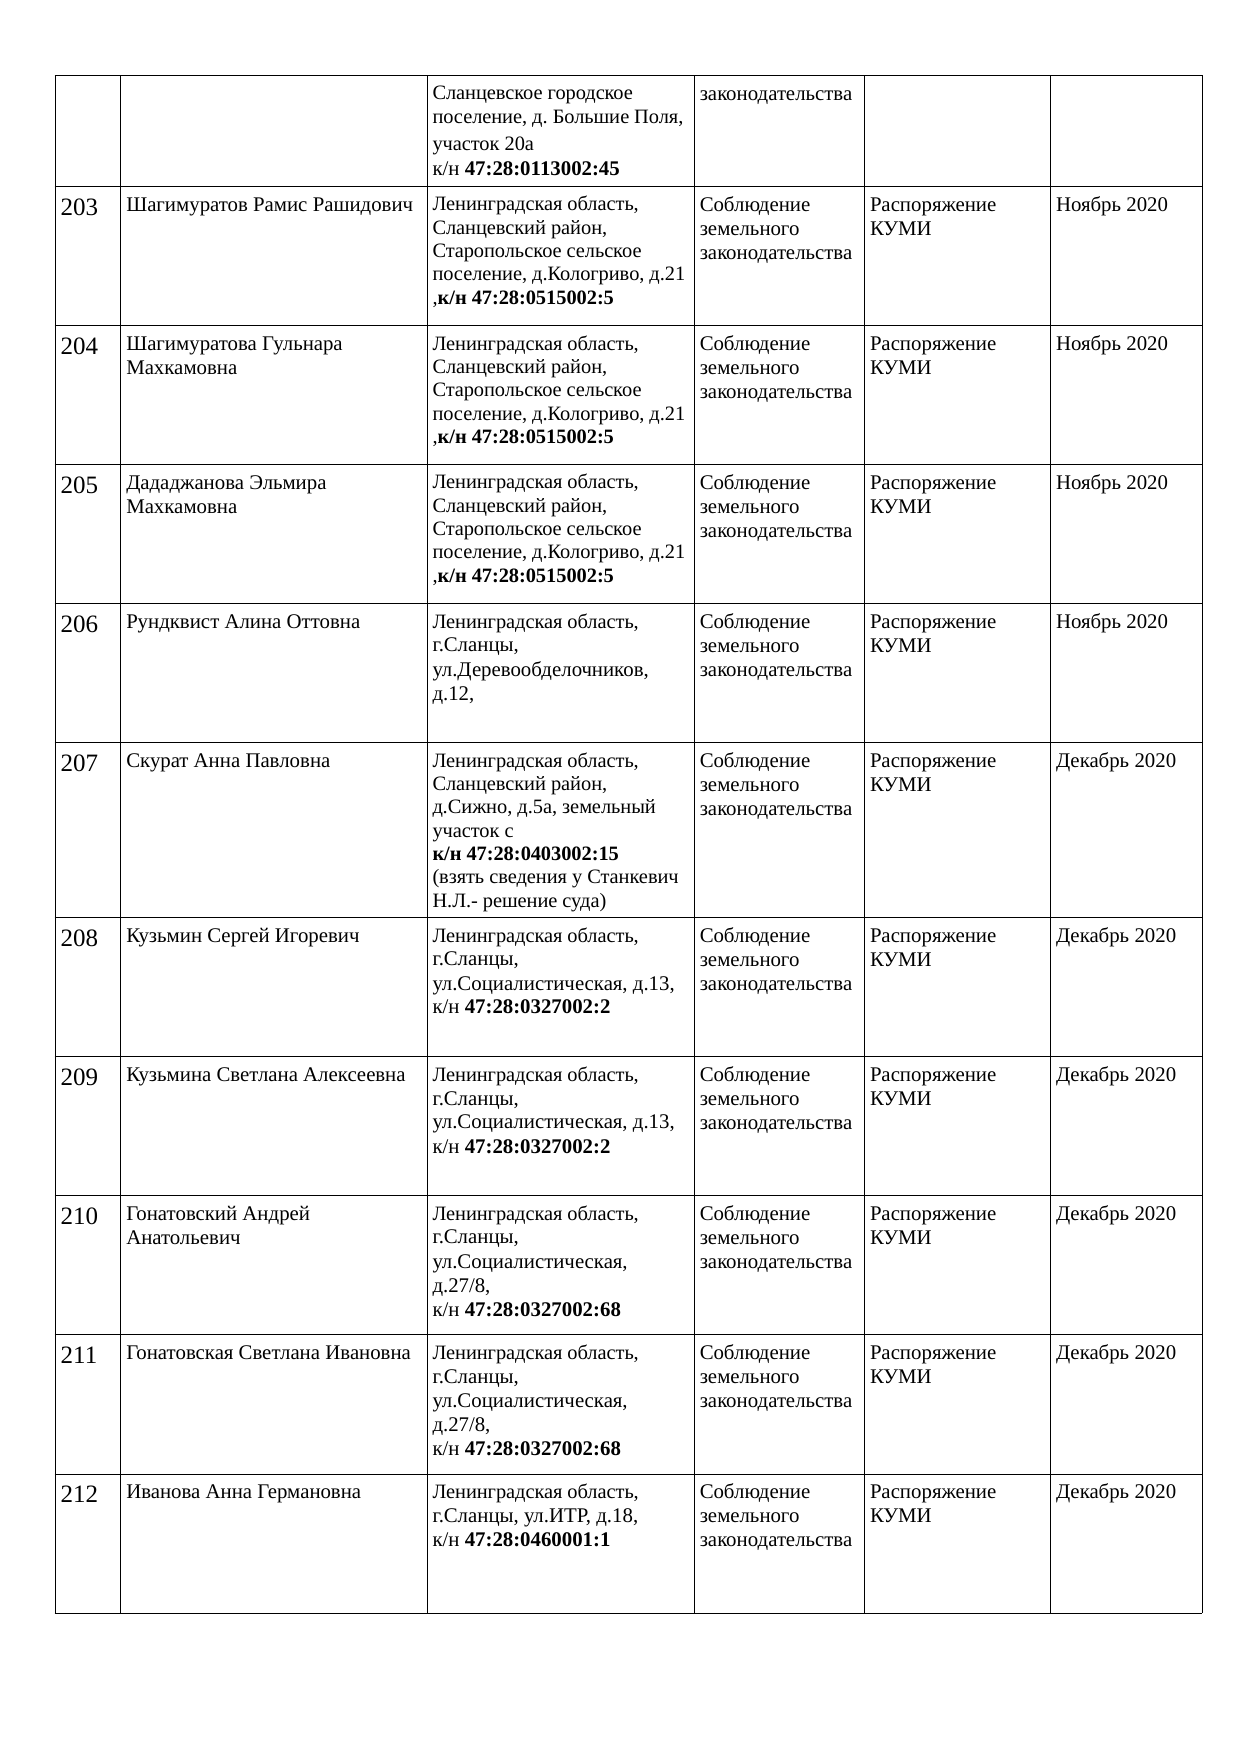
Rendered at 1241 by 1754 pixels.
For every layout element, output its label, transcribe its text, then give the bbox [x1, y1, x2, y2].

table_cell Ленинградская область, г.Сланцы, ул.ИТР, д.18, к/н 47:28:0460001:1 [428, 1475, 694, 1612]
table_cell 205 [56, 465, 120, 603]
table_cell Ленинградская область, г.Сланцы, ул.Социалистическая, д.27/8, к/н 47:28:0327002:68 [428, 1335, 694, 1473]
table_cell Кузьмин Сергей Игоревич [121, 918, 427, 1056]
table_cell Декабрь 2020 [1051, 918, 1202, 1056]
table_cell Соблюдение земельного законодательства [695, 743, 864, 917]
table_cell 210 [56, 1196, 120, 1334]
table_cell Распоряжение КУМИ [865, 743, 1050, 917]
table_cell 207 [56, 743, 120, 917]
table_cell Распоряжение КУМИ [865, 604, 1050, 742]
table_cell Ленинградская область, г.Сланцы, ул.Социалистическая, д.13, к/н 47:28:0327002:2 [428, 918, 694, 1056]
table_cell Соблюдение земельного законодательства [695, 1335, 864, 1473]
table_cell Дададжанова Эльмира Махкамовна [121, 465, 427, 603]
table_cell Ленинградская область, Сланцевский район, Старопольское сельское поселение, д.Кологриво, д.21 ,к/н 47:28:0515002:5 [428, 465, 694, 603]
table_cell Соблюдение земельного законодательства [695, 1196, 864, 1334]
table_cell Распоряжение КУМИ [865, 1196, 1050, 1334]
table_cell Соблюдение земельного законодательства [695, 1475, 864, 1612]
table_cell 206 [56, 604, 120, 742]
table_cell 212 [56, 1475, 120, 1612]
table_cell Ноябрь 2020 [1051, 326, 1202, 464]
table_cell Кузьмина Светлана Алексеевна [121, 1057, 427, 1195]
table_cell Иванова Анна Германовна [121, 1475, 427, 1612]
table_cell Распоряжение КУМИ [865, 1475, 1050, 1612]
table_cell 209 [56, 1057, 120, 1195]
table_cell законодательства [695, 76, 864, 186]
table_cell Соблюдение земельного законодательства [695, 1057, 864, 1195]
table_cell Распоряжение КУМИ [865, 187, 1050, 325]
table_cell Ленинградская область, Сланцевский район, д.Сижно, д.5а, земельный участок с к/н 47:28:0403002:15 (взять сведения у Станкевич Н.Л.- решение суда) [428, 743, 694, 917]
table_cell Гонатовский Андрей Анатольевич [121, 1196, 427, 1334]
table_cell [121, 76, 427, 186]
table_cell Ленинградская область, г.Сланцы, ул.Социалистическая, д.13, к/н 47:28:0327002:2 [428, 1057, 694, 1195]
table_cell Декабрь 2020 [1051, 1335, 1202, 1473]
table_cell Шагимуратов Рамис Рашидович [121, 187, 427, 325]
table_cell Соблюдение земельного законодательства [695, 187, 864, 325]
table_cell Гонатовская Светлана Ивановна [121, 1335, 427, 1473]
table_cell Декабрь 2020 [1051, 1057, 1202, 1195]
table_cell Распоряжение КУМИ [865, 465, 1050, 603]
table_cell Сланцевское городское поселение, д. Большие Поля, участок 20а к/н 47:28:0113002:45 [428, 76, 694, 186]
table_cell Ноябрь 2020 [1051, 187, 1202, 325]
table_cell Декабрь 2020 [1051, 1475, 1202, 1612]
table_cell Соблюдение земельного законодательства [695, 465, 864, 603]
table_cell Шагимуратова Гульнара Махкамовна [121, 326, 427, 464]
table_cell [865, 76, 1050, 186]
table_cell 204 [56, 326, 120, 464]
table_cell Распоряжение КУМИ [865, 1057, 1050, 1195]
table_cell Ленинградская область, Сланцевский район, Старопольское сельское поселение, д.Кологриво, д.21 ,к/н 47:28:0515002:5 [428, 187, 694, 325]
table_cell Распоряжение КУМИ [865, 1335, 1050, 1473]
table_cell Рундквист Алина Оттовна [121, 604, 427, 742]
table_cell 211 [56, 1335, 120, 1473]
table_cell 203 [56, 187, 120, 325]
table_cell [56, 76, 120, 186]
table_cell Распоряжение КУМИ [865, 326, 1050, 464]
table_cell Ноябрь 2020 [1051, 465, 1202, 603]
table_cell Ноябрь 2020 [1051, 604, 1202, 742]
table_cell Декабрь 2020 [1051, 743, 1202, 917]
table_cell 208 [56, 918, 120, 1056]
table_cell [1051, 76, 1202, 186]
table_cell Распоряжение КУМИ [865, 918, 1050, 1056]
table_cell Ленинградская область, г.Сланцы, ул.Социалистическая, д.27/8, к/н 47:28:0327002:68 [428, 1196, 694, 1334]
table_cell Соблюдение земельного законодательства [695, 918, 864, 1056]
table_cell Соблюдение земельного законодательства [695, 604, 864, 742]
table_cell Ленинградская область, Сланцевский район, Старопольское сельское поселение, д.Кологриво, д.21 ,к/н 47:28:0515002:5 [428, 326, 694, 464]
table_cell Ленинградская область, г.Сланцы, ул.Деревообделочников, д.12, [428, 604, 694, 742]
table_cell Соблюдение земельного законодательства [695, 326, 864, 464]
table_cell Декабрь 2020 [1051, 1196, 1202, 1334]
table_cell Скурат Анна Павловна [121, 743, 427, 917]
